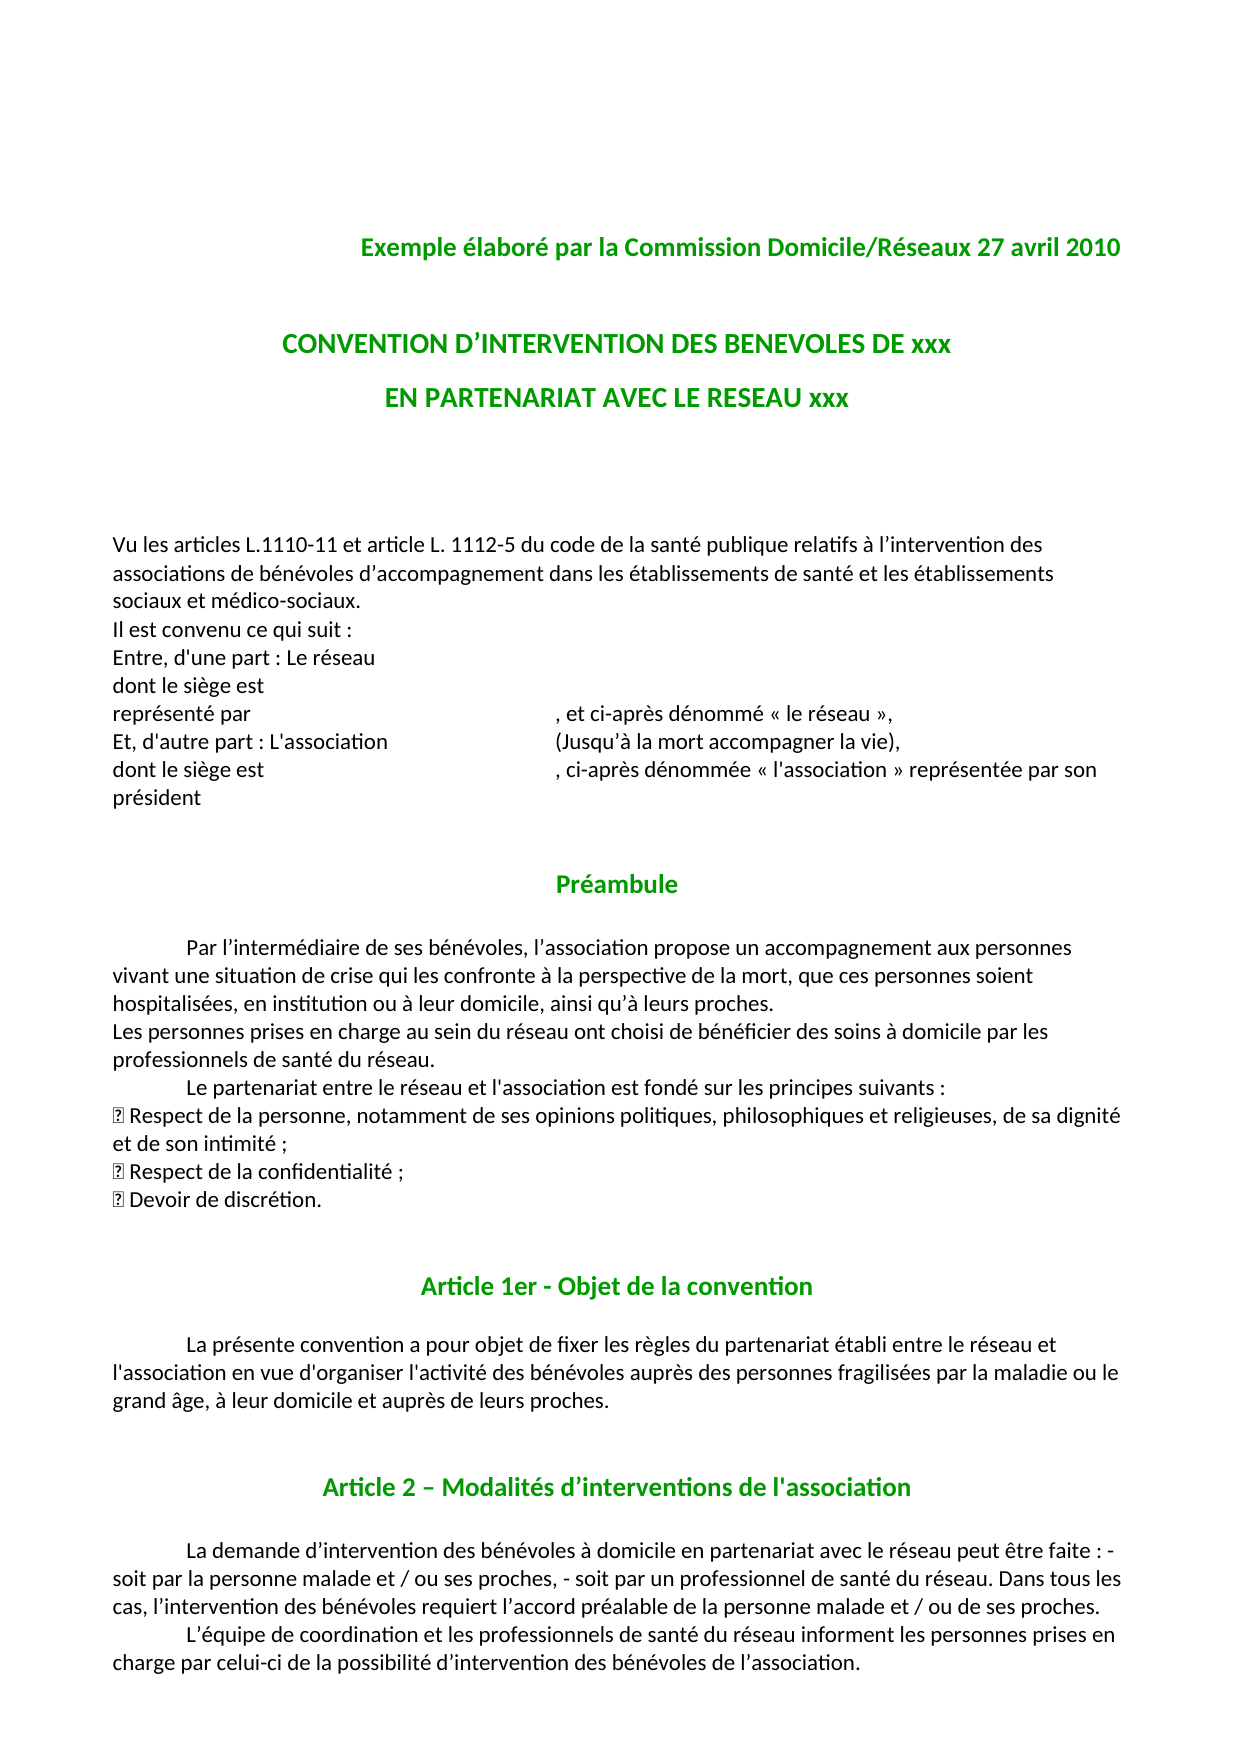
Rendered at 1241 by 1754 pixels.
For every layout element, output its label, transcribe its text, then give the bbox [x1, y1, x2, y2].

text CONVENTION D’INTERVENTION DES BENEVOLES DE xxx [112, 326, 1128, 361]
text Par l’intermédiaire de ses bénévoles, l’association propose un accompagnement aux personnes vivant une situation de crise qui les confronte à la perspective de la mort, que ces personnes soient hospitalisées, en institution ou à leur domicile, ainsi qu’à leurs proches. [112, 933, 1128, 1017]
text L’équipe de coordination et les professionnels de santé du réseau informent les personnes prises en charge par celui-ci de la possibilité d’intervention des bénévoles de l’association. [112, 1620, 1128, 1676]
text Article 1er - Objet de la convention [112, 1269, 1128, 1302]
text dont le siège est , ci-après dénommée « l'association » représentée par son président [112, 755, 1128, 811]
text Préambule [112, 867, 1128, 900]
text Entre, d'une part : Le réseau [112, 643, 1128, 671]
text La présente convention a pour objet de fixer les règles du partenariat établi entre le réseau et l'association en vue d'organiser l'activité des bénévoles auprès des personnes fragilisées par la maladie ou le grand âge, à leur domicile et auprès de leurs proches. [112, 1330, 1128, 1414]
text Il est convenu ce qui suit : [112, 615, 1128, 643]
text Article 2 – Modalités d’interventions de l'association [112, 1470, 1128, 1503]
text Exemple élaboré par la Commission Domicile/Réseaux 27 avril 2010 [112, 231, 1128, 263]
text Et, d'autre part : L'association (Jusqu’à la mort accompagner la vie), [112, 727, 1128, 755]
text Vu les articles L.1110-11 et article L. 1112-5 du code de la santé publique relatifs à l’intervention des associations de bénévoles d’accompagnement dans les établissements de santé et les établissements sociaux et médico-sociaux. [112, 531, 1128, 615]
text EN PARTENARIAT AVEC LE RESEAU xxx [112, 379, 1128, 415]
text Les personnes prises en charge au sein du réseau ont choisi de bénéficier des soins à domicile par les professionnels de santé du réseau. [112, 1017, 1128, 1073]
text dont le siège est [112, 671, 1128, 699]
text Le partenariat entre le réseau et l'association est fondé sur les principes suivants : [112, 1073, 1128, 1101]
text  Devoir de discrétion. [112, 1185, 1128, 1213]
text  Respect de la personne, notamment de ses opinions politiques, philosophiques et religieuses, de sa dignité et de son intimité ; [112, 1101, 1128, 1157]
text représenté par , et ci-après dénommé « le réseau », [112, 699, 1128, 727]
text La demande d’intervention des bénévoles à domicile en partenariat avec le réseau peut être faite : - soit par la personne malade et / ou ses proches, - soit par un professionnel de santé du réseau. Dans tous les cas, l’intervention des bénévoles requiert l’accord préalable de la personne malade et / ou de ses proches. [112, 1536, 1128, 1620]
text  Respect de la confidentialité ; [112, 1157, 1128, 1185]
